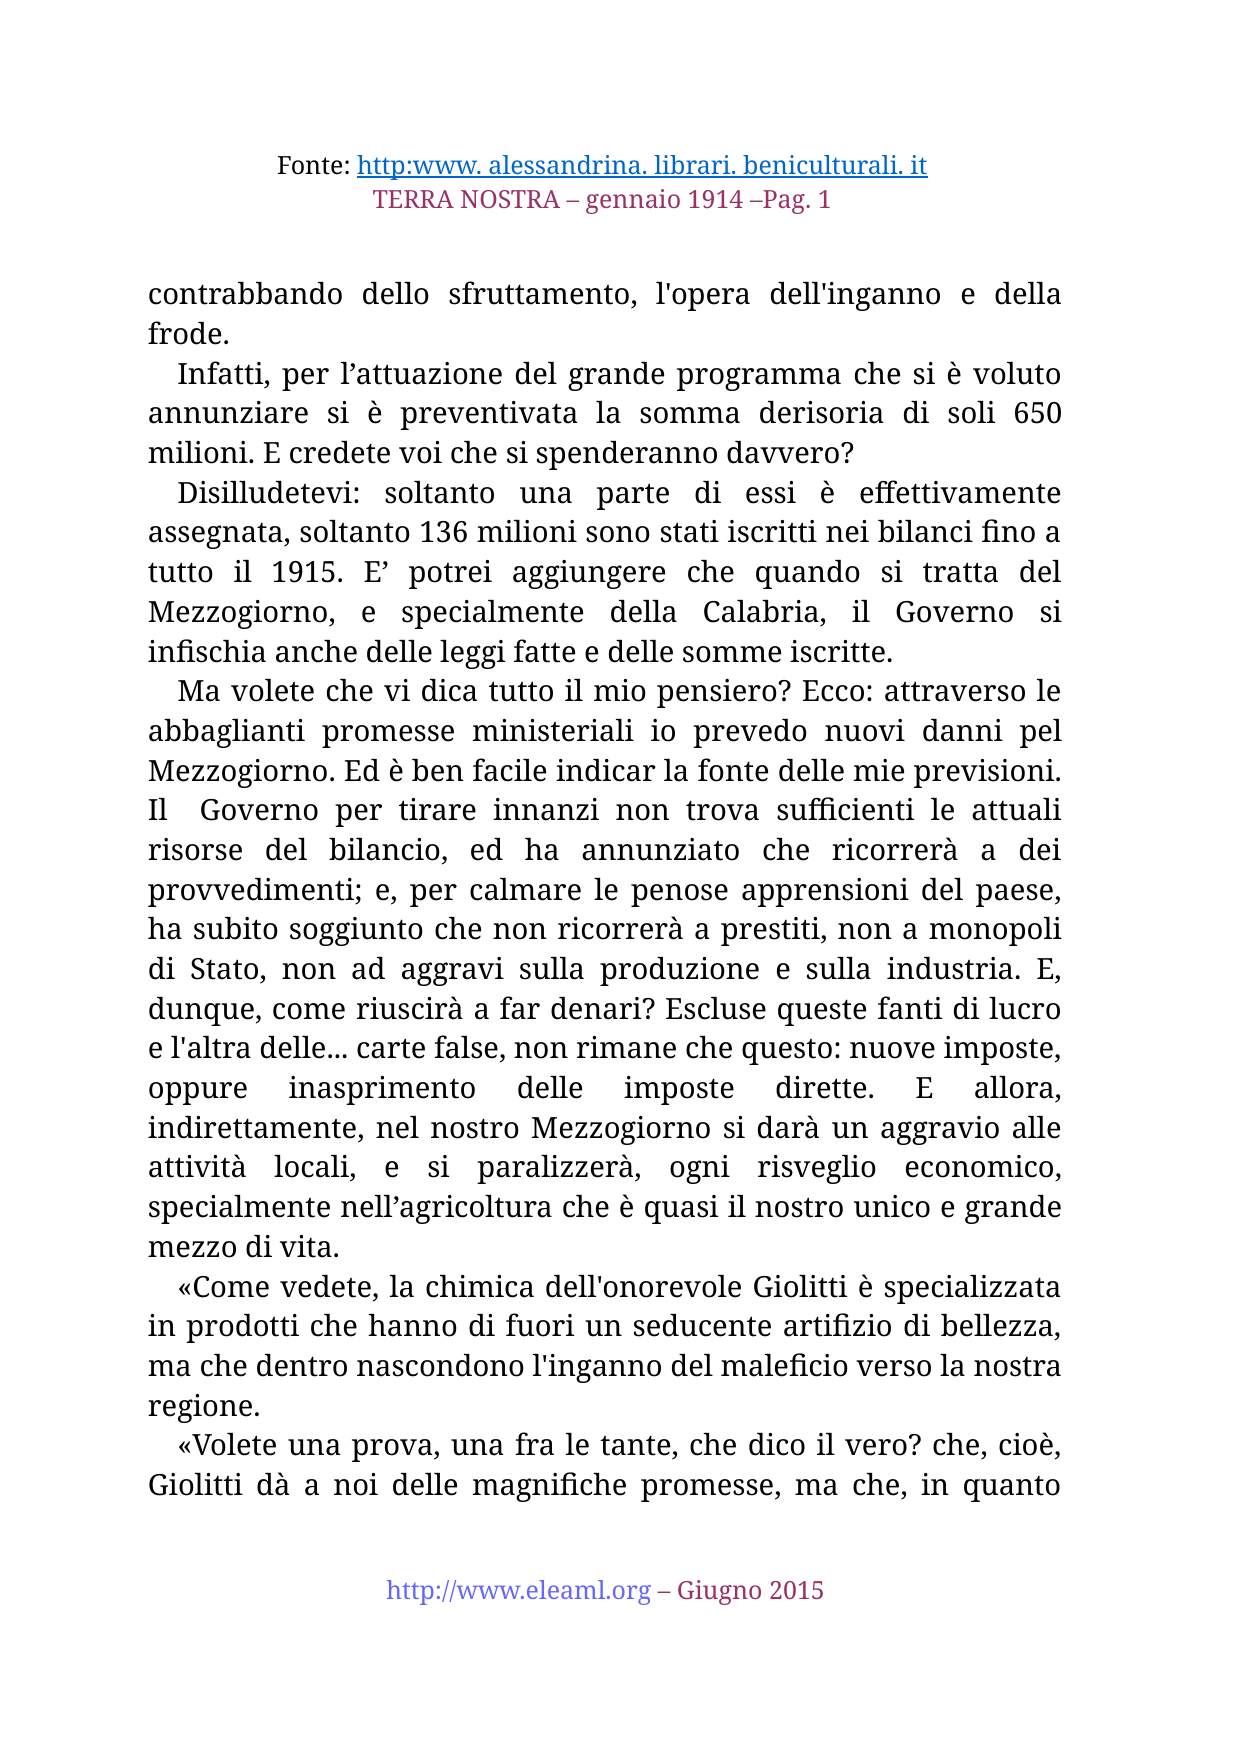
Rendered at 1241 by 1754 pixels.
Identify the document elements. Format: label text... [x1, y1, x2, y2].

text Infatti, per l’attuazione del grande programma che si è voluto annunziare si è preventivata la somma derisoria di soli 650 milioni. E credete voi che si spenderanno davvero? [148, 353, 1063, 472]
text contrabbando dello sfruttamento, l'opera dell'inganno e della frode. [148, 274, 1063, 353]
text «Come vedete, la chimica dell'onorevole Giolitti è specializzata in prodotti che hanno di fuori un seducente artifizio di bellezza, ma che dentro nascondono l'inganno del maleficio verso la nostra regione. [148, 1266, 1063, 1424]
text «Volete una prova, una fra le tante, che dico il vero? che, cioè, Giolitti dà a noi delle magnifiche promesse, ma che, in quanto [148, 1424, 1063, 1504]
text Disilludetevi: soltanto una parte di essi è effettivamente assegnata, soltanto 136 milioni sono stati iscritti nei bilanci fino a tutto il 1915. E’ potrei aggiungere che quando si tratta del Mezzogiorno, e specialmente della Calabria, il Governo si infischia anche delle leggi fatte e delle somme iscritte. [148, 472, 1063, 671]
text Ma volete che vi dica tutto il mio pensiero? Ecco: attraverso le abbaglianti promesse ministeriali io prevedo nuovi danni pel Mezzogiorno. Ed è ben facile indicar la fonte delle mie previsioni. Il Governo per tirare innanzi non trova sufficienti le attuali risorse del bilancio, ed ha annunziato che ricorrerà a dei provvedimenti; e, per calmare le penose apprensioni del paese, ha subito soggiunto che non ricorrerà a prestiti, non a monopoli di Stato, non ad aggravi sulla produzione e sulla industria. E, dunque, come riuscirà a far denari? Escluse queste fanti di lucro e l'altra delle... carte false, non rimane che questo: nuove imposte, oppure inasprimento delle imposte dirette. E allora, indirettamente, nel nostro Mezzogiorno si darà un aggravio alle attività locali, e si paralizzerà, ogni risveglio economico, specialmente nell’agricoltura che è quasi il nostro unico e grande mezzo di vita. [148, 671, 1063, 1266]
